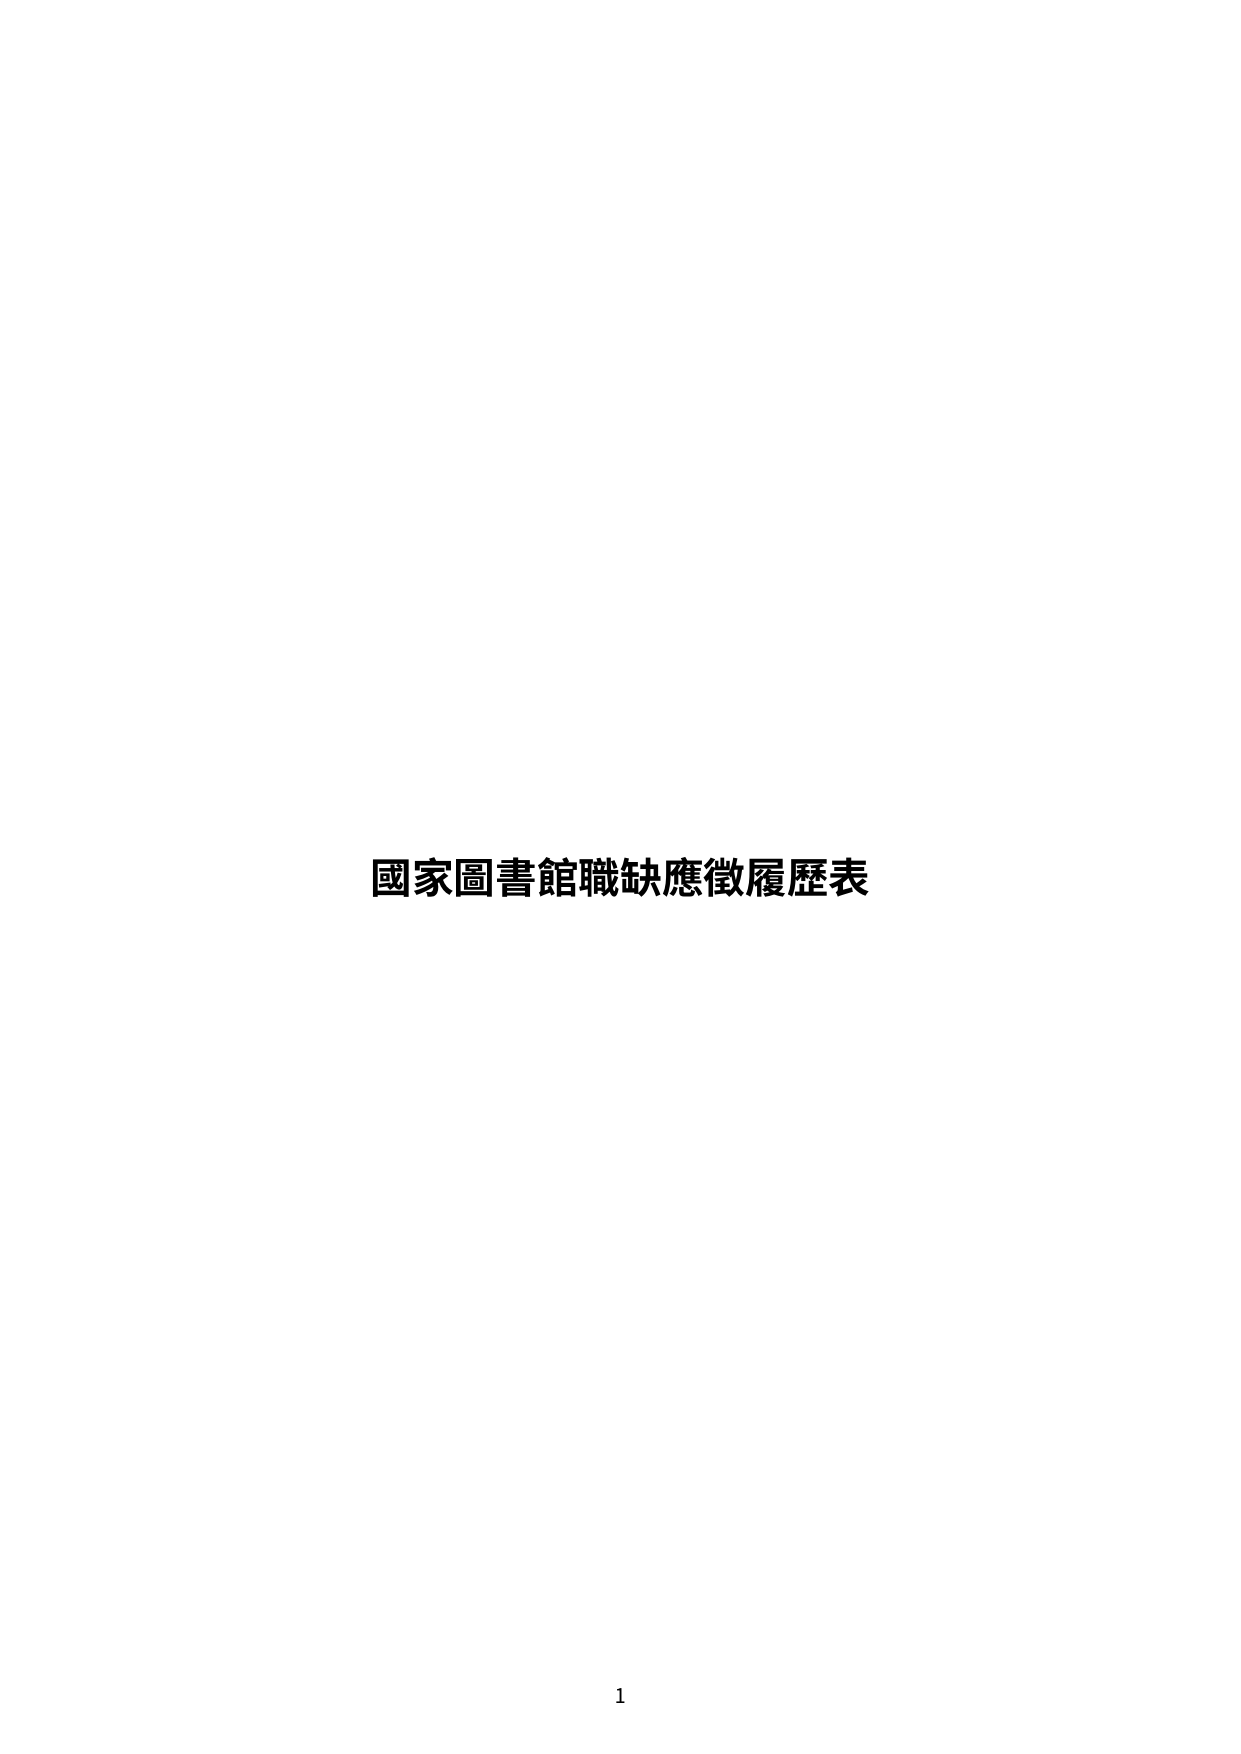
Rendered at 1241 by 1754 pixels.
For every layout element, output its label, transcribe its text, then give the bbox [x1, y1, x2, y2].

text 國家圖書館職缺應徵履歷表 [75, 846, 1165, 906]
